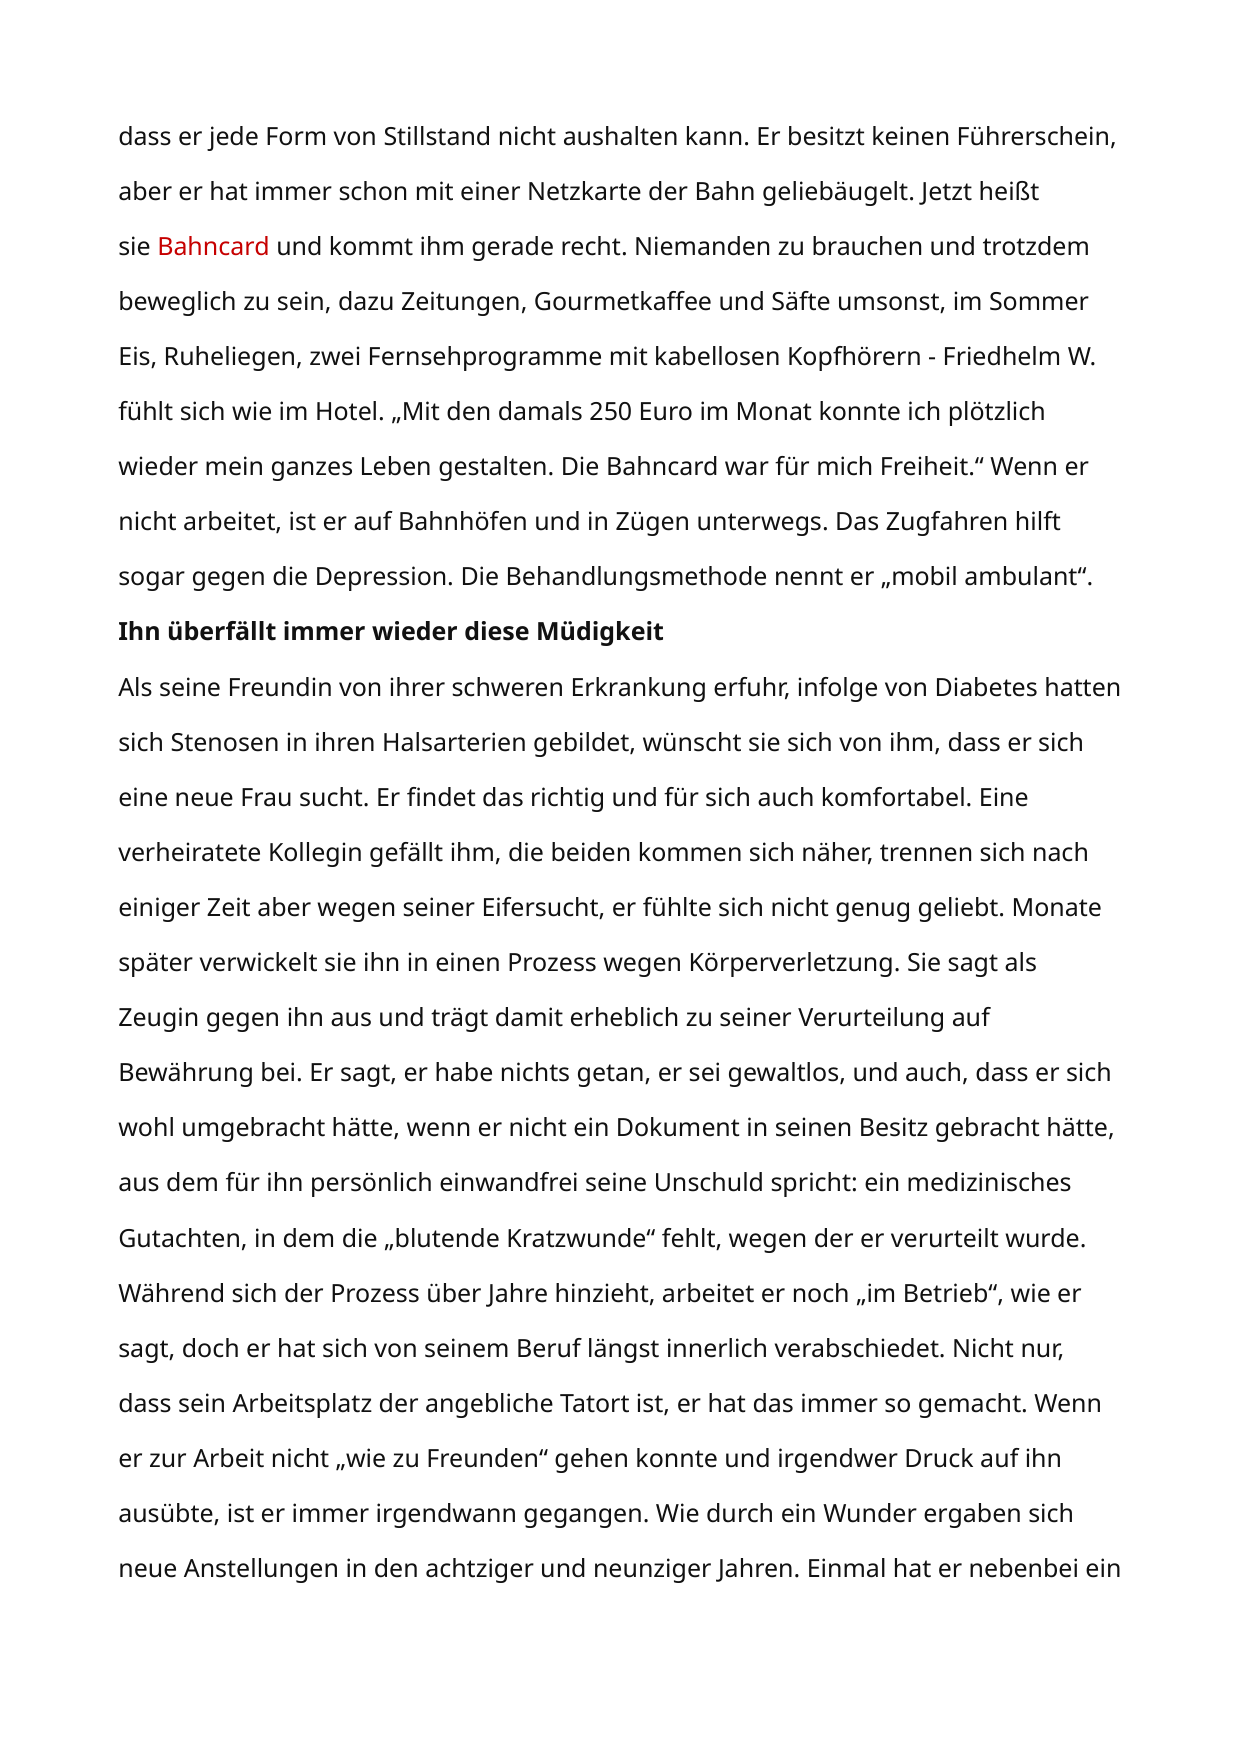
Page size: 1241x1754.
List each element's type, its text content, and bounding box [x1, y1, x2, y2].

text dass er jede Form von Stillstand nicht aushalten kann. Er besitzt keinen Führerschein, aber er hat immer schon mit einer Netzkarte der Bahn geliebäugelt. Jetzt heißt sie Bahncard und kommt ihm gerade recht. Niemanden zu brauchen und trotzdem beweglich zu sein, dazu Zeitungen, Gourmetkaffee und Säfte umsonst, im Sommer Eis, Ruheliegen, zwei Fernsehprogramme mit kabellosen Kopfhörern - Friedhelm W. fühlt sich wie im Hotel. „Mit den damals 250 Euro im Monat konnte ich plötzlich wieder mein ganzes Leben gestalten. Die Bahncard war für mich Freiheit.“ Wenn er nicht arbeitet, ist er auf Bahnhöfen und in Zügen unterwegs. Das Zugfahren hilft sogar gegen die Depression. Die Behandlungsmethode nennt er „mobil ambulant“. [118, 118, 1122, 593]
text Während sich der Prozess über Jahre hinzieht, arbeitet er noch „im Betrieb“, wie er sagt, doch er hat sich von seinem Beruf längst innerlich verabschiedet. Nicht nur, dass sein Arbeitsplatz der angebliche Tatort ist, er hat das immer so gemacht. Wenn er zur Arbeit nicht „wie zu Freunden“ gehen konnte und irgendwer Druck auf ihn ausübte, ist er immer irgendwann gegangen. Wie durch ein Wunder ergaben sich neue Anstellungen in den achtziger und neunziger Jahren. Einmal hat er nebenbei ein [118, 1275, 1122, 1585]
text Ihn überfällt immer wieder diese Müdigkeit [118, 614, 1122, 648]
text Als seine Freundin von ihrer schweren Erkrankung erfuhr, infolge von Diabetes hatten sich Stenosen in ihren Halsarterien gebildet, wünscht sie sich von ihm, dass er sich eine neue Frau sucht. Er findet das richtig und für sich auch komfortabel. Eine verheiratete Kollegin gefällt ihm, die beiden kommen sich näher, trennen sich nach einiger Zeit aber wegen seiner Eifersucht, er fühlte sich nicht genug geliebt. Monate später verwickelt sie ihn in einen Prozess wegen Körperverletzung. Sie sagt als Zeugin gegen ihn aus und trägt damit erheblich zu seiner Verurteilung auf Bewährung bei. Er sagt, er habe nichts getan, er sei gewaltlos, und auch, dass er sich wohl umgebracht hätte, wenn er nicht ein Dokument in seinen Besitz gebracht hätte, aus dem für ihn persönlich einwandfrei seine Unschuld spricht: ein medizinisches Gutachten, in dem die „blutende Kratzwunde“ fehlt, wegen der er verurteilt wurde. [118, 669, 1122, 1254]
